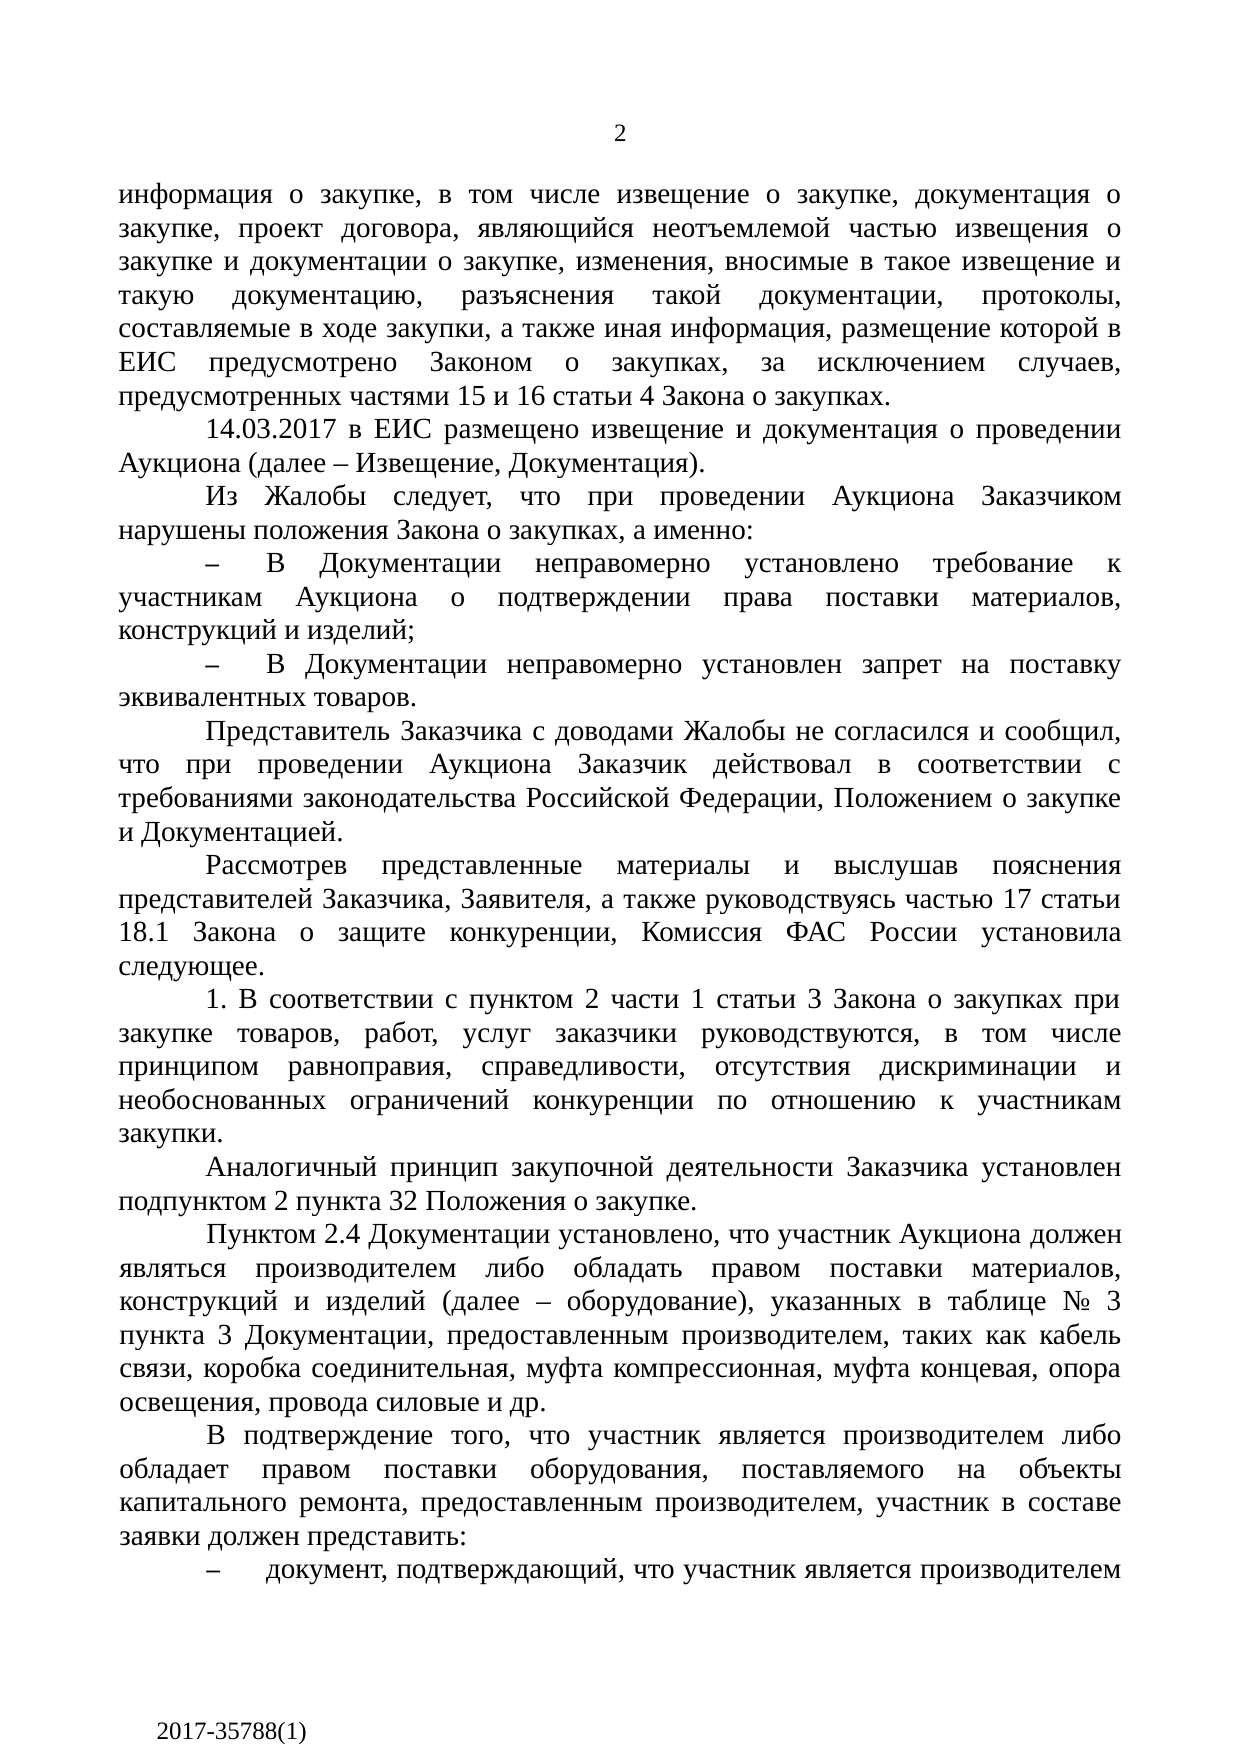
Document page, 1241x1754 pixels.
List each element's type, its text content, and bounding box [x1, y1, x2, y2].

text 14.03.2017 в ЕИС размещено извещение и документация о проведении Аукциона (далее – Извещение, Документация). [118, 411, 1122, 478]
text Рассмотрев представленные материалы и выслушав пояснения представителей Заказчика, Заявителя, а также руководствуясь частью 17 статьи 18.1 Закона о защите конкуренции, Комиссия ФАС России установила следующее. [118, 847, 1122, 981]
text Аналогичный принцип закупочной деятельности Заказчика установлен подпунктом 2 пункта 32 Положения о закупке. [118, 1149, 1122, 1216]
list документ, подтверждающий, что участник является производителем [118, 1552, 1122, 1585]
text Представитель Заказчика с доводами Жалобы не согласился и сообщил, что при проведении Аукциона Заказчик действовал в соответствии с требованиями законодательства Российской Федерации, Положением о закупке и Документацией. [118, 713, 1122, 847]
text Пунктом 2.4 Документации установлено, что участник Аукциона должен являться производителем либо обладать правом поставки материалов, конструкций и изделий (далее – оборудование), указанных в таблице № 3 пункта 3 Документации, предоставленным производителем, таких как кабель связи, коробка соединительная, муфта компрессионная, муфта концевая, опора освещения, провода силовые и др. [119, 1216, 1122, 1417]
text Из Жалобы следует, что при проведении Аукциона Заказчиком нарушены положения Закона о закупках, а именно: [118, 478, 1122, 545]
text 1. В соответствии с пунктом 2 части 1 статьи 3 Закона о закупках при закупке товаров, работ, услуг заказчики руководствуются, в том числе принципом равноправия, справедливости, отсутствия дискриминации и необоснованных ограничений конкуренции по отношению к участникам закупки. [118, 981, 1122, 1149]
text информация о закупке, в том числе извещение о закупке, документация о закупке, проект договора, являющийся неотъемлемой частью извещения о закупке и документации о закупке, изменения, вносимые в такое извещение и такую документацию, разъяснения такой документации, протоколы, составляемые в ходе закупки, а также иная информация, размещение которой в ЕИС предусмотрено Законом о закупках, за исключением случаев, предусмотренных частями 15 и 16 статьи 4 Закона о закупках. [118, 176, 1122, 411]
text В подтверждение того, что участник является производителем либо обладает правом поставки оборудования, поставляемого на объекты капитального ремонта, предоставленным производителем, участник в составе заявки должен представить: [119, 1417, 1122, 1552]
list В Документации неправомерно установлено требование к участникам Аукциона о подтверждении права поставки материалов, конструкций и изделий; [118, 545, 1122, 646]
list В Документации неправомерно установлен запрет на поставку эквивалентных товаров. [118, 646, 1122, 713]
